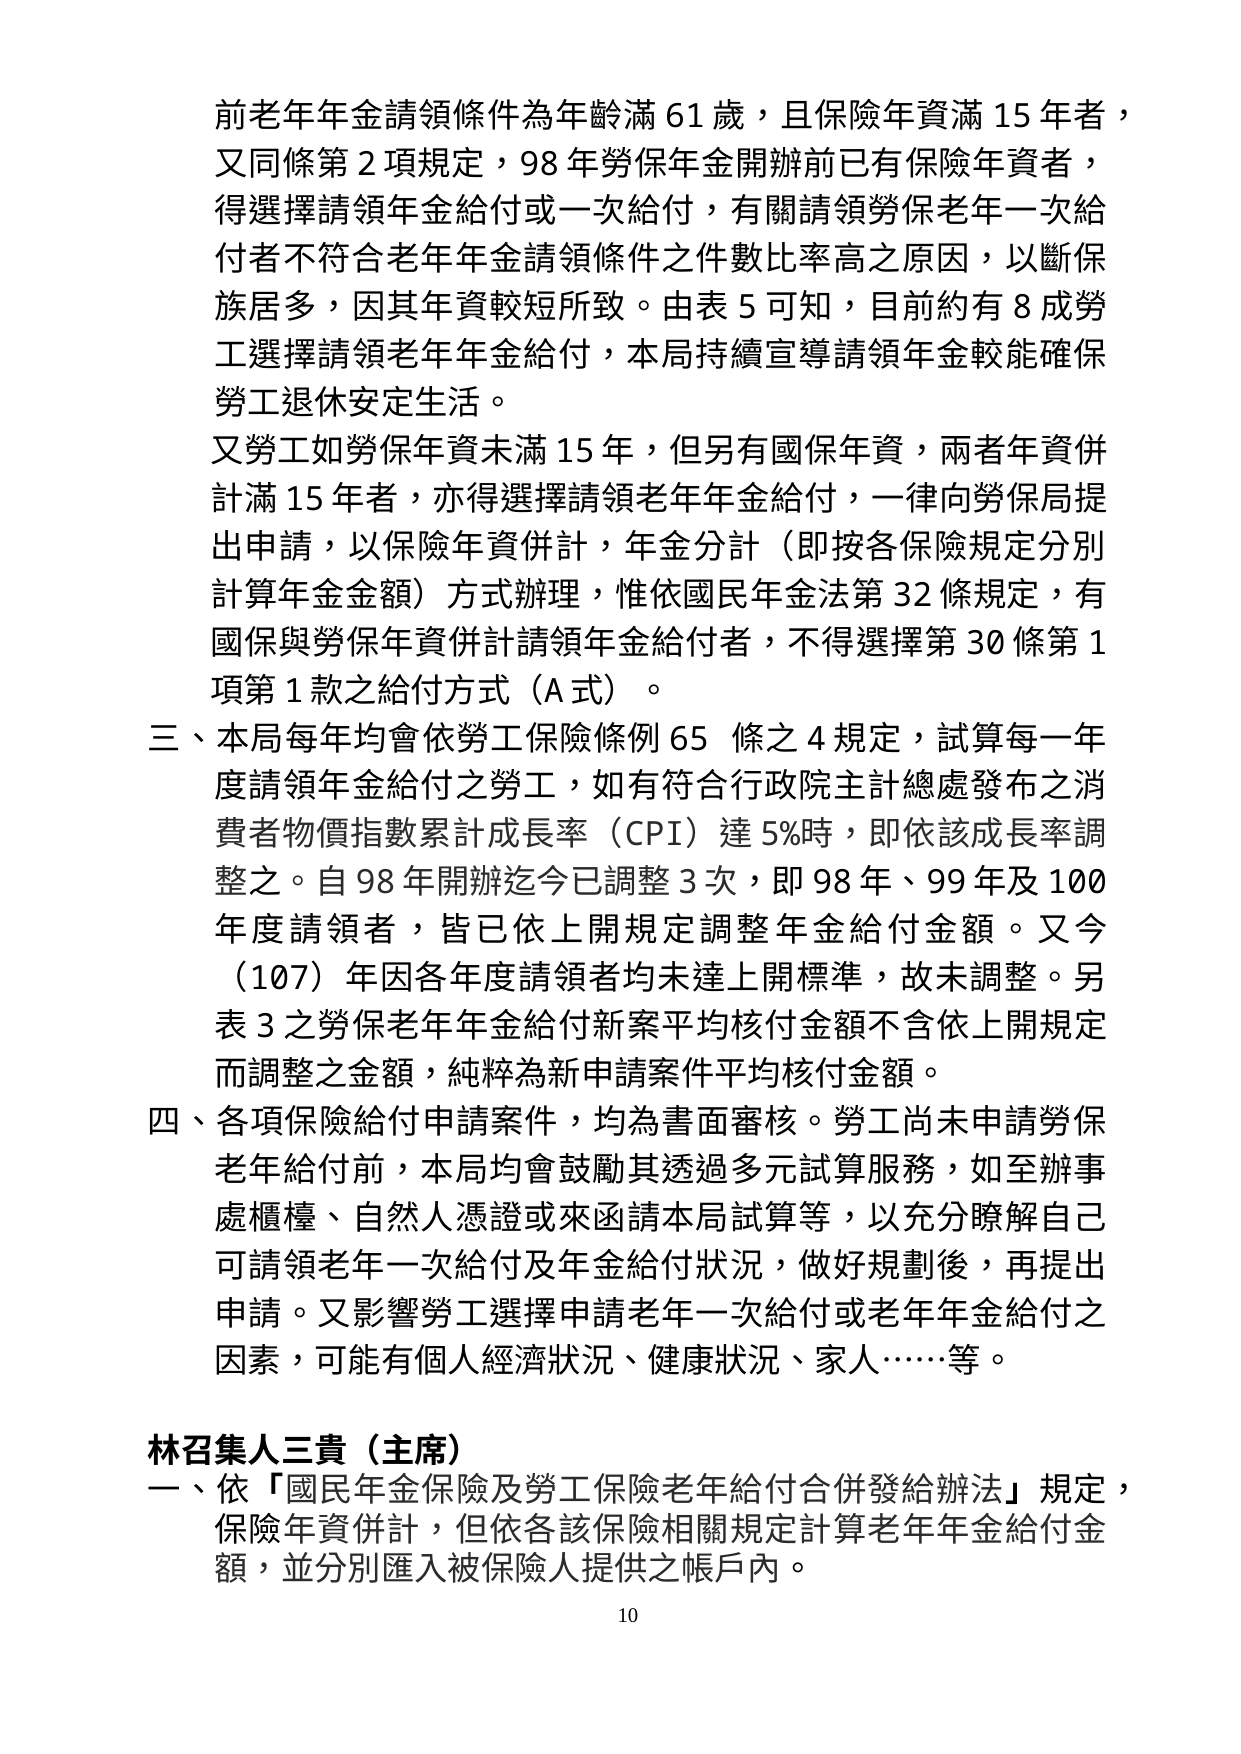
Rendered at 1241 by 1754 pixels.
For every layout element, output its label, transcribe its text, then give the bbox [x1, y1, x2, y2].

text 二、表4部分，依勞工保險條例第58條第1項及第5項規定，目前老年年金請領條件為年齡滿61歲，且保險年資滿15年者，又同條第2項規定，98年勞保年金開辦前已有保險年資者，得選擇請領年金給付或一次給付，有關請領勞保老年一次給付者不符合老年年金請領條件之件數比率高之原因，以斷保族居多，因其年資較短所致。由表5可知，目前約有8成勞工選擇請領老年年金給付，本局持續宣導請領年金較能確保勞工退休安定生活。 [148, 89, 1107, 424]
text 三、本局每年均會依勞工保險條例65 條之4規定，試算每一年度請領年金給付之勞工，如有符合行政院主計總處發布之消費者物價指數累計成長率（CPI）達5%時，即依該成長率調整之。自98年開辦迄今已調整3次，即98年、99年及100年度請領者，皆已依上開規定調整年金給付金額。又今（107）年因各年度請領者均未達上開標準，故未調整。另表3之勞保老年年金給付新案平均核付金額不含依上開規定而調整之金額，純粹為新申請案件平均核付金額。 [148, 712, 1107, 1095]
text 四、各項保險給付申請案件，均為書面審核。勞工尚未申請勞保老年給付前，本局均會鼓勵其透過多元試算服務，如至辦事處櫃檯、自然人憑證或來函請本局試算等，以充分瞭解自己可請領老年一次給付及年金給付狀況，做好規劃後，再提出申請。又影響勞工選擇申請老年一次給付或老年年金給付之因素，可能有個人經濟狀況、健康狀況、家人……等。 [148, 1095, 1107, 1382]
text 一、依「國民年金保險及勞工保險老年給付合併發給辦法」規定，保險年資併計，但依各該保險相關規定計算老年年金給付金額，並分別匯入被保險人提供之帳戶內。 [148, 1470, 1107, 1589]
text 又勞工如勞保年資未滿15年，但另有國保年資，兩者年資併計滿15年者，亦得選擇請領老年年金給付，一律向勞保局提出申請，以保險年資併計，年金分計（即按各保險規定分別計算年金金額）方式辦理，惟依國民年金法第32條規定，有國保與勞保年資併計請領年金給付者，不得選擇第30條第1項第1款之給付方式（A式）。 [210, 424, 1107, 712]
text 林召集人三貴（主席） [148, 1430, 1107, 1470]
